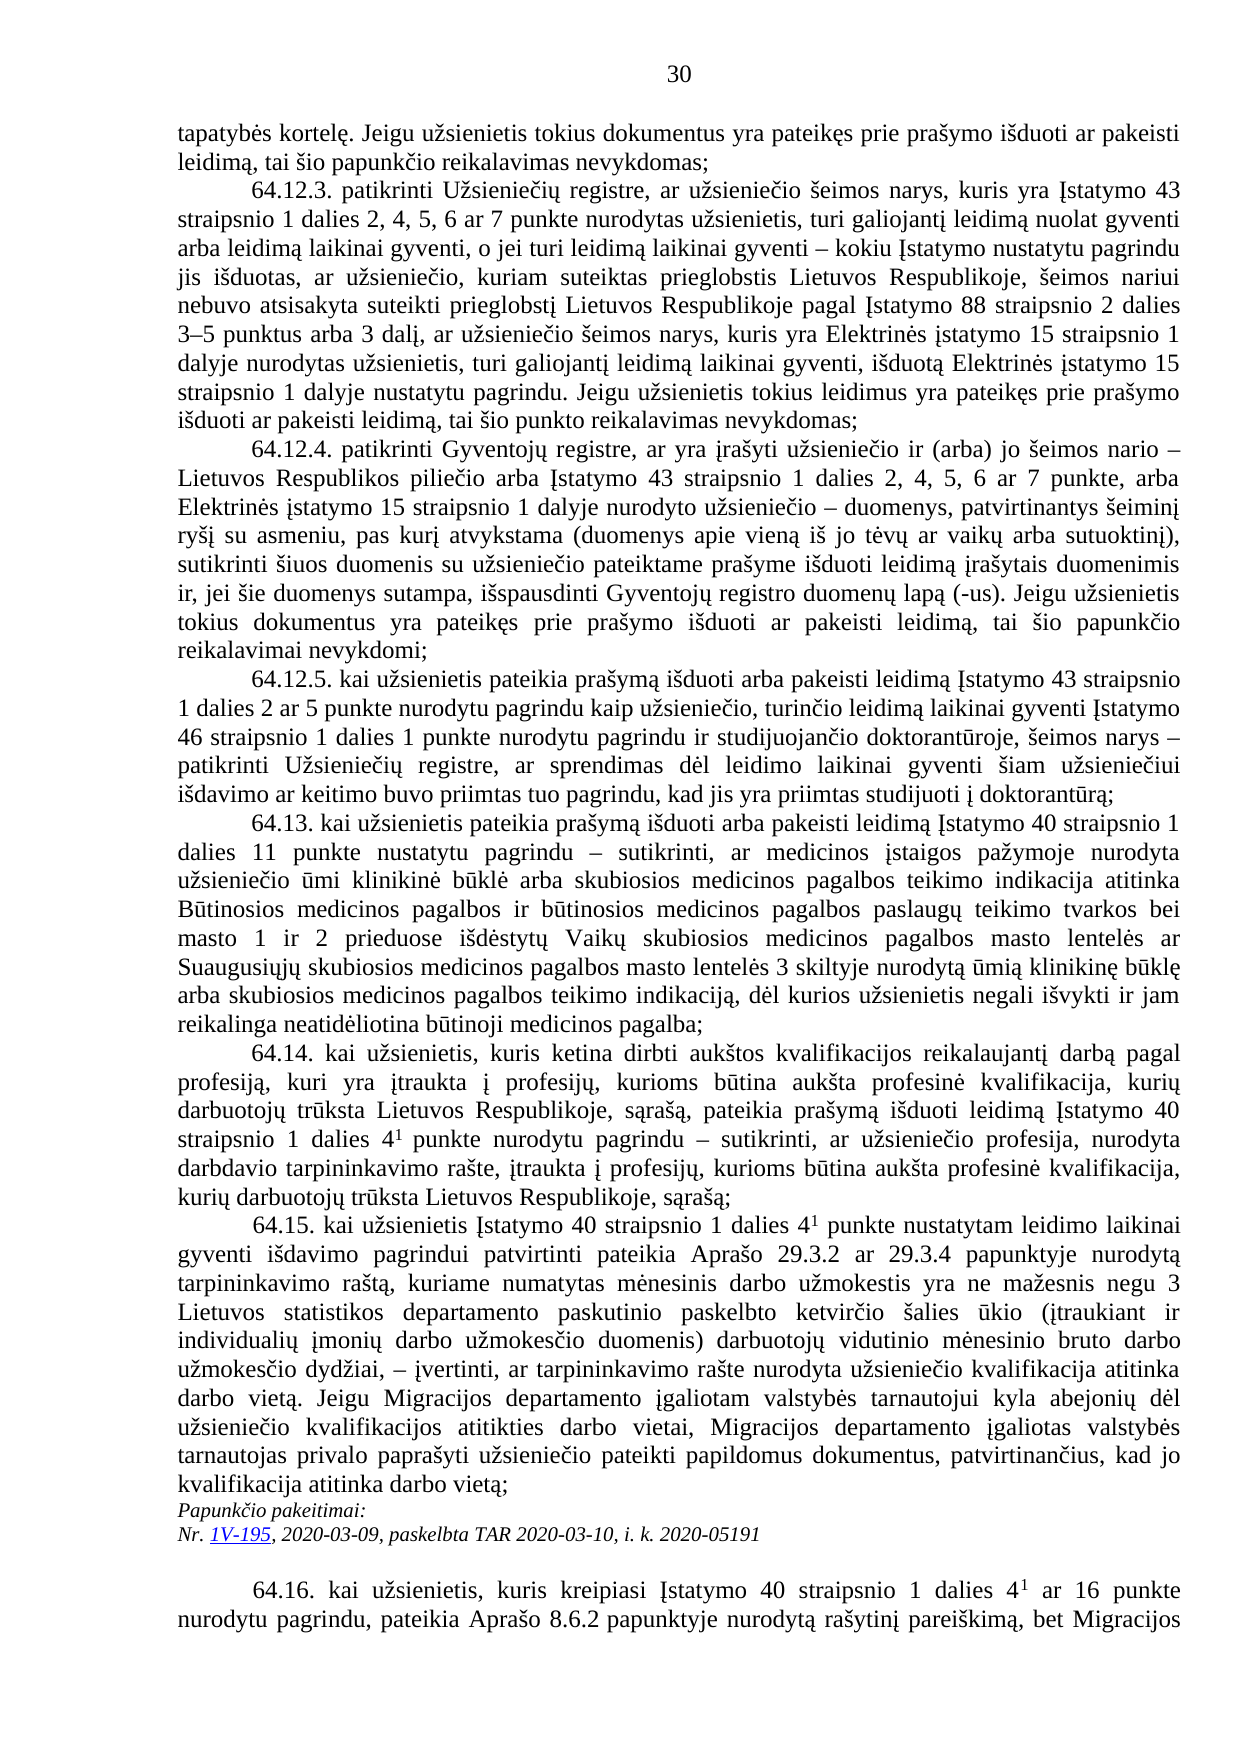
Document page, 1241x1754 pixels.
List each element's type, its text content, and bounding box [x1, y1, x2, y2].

text 64.14. kai užsienietis, kuris ketina dirbti aukštos kvalifikacijos reikalaujantį darbą pagal profesiją, kuri yra įtraukta į profesijų, kurioms būtina aukšta profesinė kvalifikacija, kurių darbuotojų trūksta Lietuvos Respublikoje, sąrašą, pateikia prašymą išduoti leidimą Įstatymo 40 straipsnio 1 dalies 41 punkte nurodytu pagrindu – sutikrinti, ar užsieniečio profesija, nurodyta darbdavio tarpininkavimo rašte, įtraukta į profesijų, kurioms būtina aukšta profesinė kvalifikacija, kurių darbuotojų trūksta Lietuvos Respublikoje, sąrašą; [177, 1038, 1181, 1211]
text 64.16. kai užsienietis, kuris kreipiasi Įstatymo 40 straipsnio 1 dalies 41 ar 16 punkte nurodytu pagrindu, pateikia Aprašo 8.6.2 papunktyje nurodytą rašytinį pareiškimą, bet Migracijos [177, 1575, 1181, 1632]
text Nr. 1V-195, 2020-03-09, paskelbta TAR 2020-03-10, i. k. 2020-05191 [177, 1522, 1181, 1546]
text 64.13. kai užsienietis pateikia prašymą išduoti arba pakeisti leidimą Įstatymo 40 straipsnio 1 dalies 11 punkte nustatytu pagrindu – sutikrinti, ar medicinos įstaigos pažymoje nurodyta užsieniečio ūmi klinikinė būklė arba skubiosios medicinos pagalbos teikimo indikacija atitinka Būtinosios medicinos pagalbos ir būtinosios medicinos pagalbos paslaugų teikimo tvarkos bei masto 1 ir 2 prieduose išdėstytų Vaikų skubiosios medicinos pagalbos masto lentelės ar Suaugusiųjų skubiosios medicinos pagalbos masto lentelės 3 skiltyje nurodytą ūmią klinikinę būklę arba skubiosios medicinos pagalbos teikimo indikaciją, dėl kurios užsienietis negali išvykti ir jam reikalinga neatidėliotina būtinoji medicinos pagalba; [177, 808, 1181, 1038]
text 64.12.4. patikrinti Gyventojų registre, ar yra įrašyti užsieniečio ir (arba) jo šeimos nario – Lietuvos Respublikos piliečio arba Įstatymo 43 straipsnio 1 dalies 2, 4, 5, 6 ar 7 punkte, arba Elektrinės įstatymo 15 straipsnio 1 dalyje nurodyto užsieniečio – duomenys, patvirtinantys šeiminį ryšį su asmeniu, pas kurį atvykstama (duomenys apie vieną iš jo tėvų ar vaikų arba sutuoktinį), sutikrinti šiuos duomenis su užsieniečio pateiktame prašyme išduoti leidimą įrašytais duomenimis ir, jei šie duomenys sutampa, išspausdinti Gyventojų registro duomenų lapą (-us). Jeigu užsienietis tokius dokumentus yra pateikęs prie prašymo išduoti ar pakeisti leidimą, tai šio papunkčio reikalavimai nevykdomi; [177, 434, 1181, 664]
text 64.12.5. kai užsienietis pateikia prašymą išduoti arba pakeisti leidimą Įstatymo 43 straipsnio 1 dalies 2 ar 5 punkte nurodytu pagrindu kaip užsieniečio, turinčio leidimą laikinai gyventi Įstatymo 46 straipsnio 1 dalies 1 punkte nurodytu pagrindu ir studijuojančio doktorantūroje, šeimos narys – patikrinti Užsieniečių registre, ar sprendimas dėl leidimo laikinai gyventi šiam užsieniečiui išdavimo ar keitimo buvo priimtas tuo pagrindu, kad jis yra priimtas studijuoti į doktorantūrą; [177, 664, 1181, 808]
text 64.15. kai užsienietis Įstatymo 40 straipsnio 1 dalies 41 punkte nustatytam leidimo laikinai gyventi išdavimo pagrindui patvirtinti pateikia Aprašo 29.3.2 ar 29.3.4 papunktyje nurodytą tarpininkavimo raštą, kuriame numatytas mėnesinis darbo užmokestis yra ne mažesnis negu 3 Lietuvos statistikos departamento paskutinio paskelbto ketvirčio šalies ūkio (įtraukiant ir individualių įmonių darbo užmokesčio duomenis) darbuotojų vidutinio mėnesinio bruto darbo užmokesčio dydžiai, – įvertinti, ar tarpininkavimo rašte nurodyta užsieniečio kvalifikacija atitinka darbo vietą. Jeigu Migracijos departamento įgaliotam valstybės tarnautojui kyla abejonių dėl užsieniečio kvalifikacijos atitikties darbo vietai, Migracijos departamento įgaliotas valstybės tarnautojas privalo paprašyti užsieniečio pateikti papildomus dokumentus, patvirtinančius, kad jo kvalifikacija atitinka darbo vietą; [177, 1211, 1181, 1498]
text Papunkčio pakeitimai: [177, 1498, 1181, 1522]
text tapatybės kortelę. Jeigu užsienietis tokius dokumentus yra pateikęs prie prašymo išduoti ar pakeisti leidimą, tai šio papunkčio reikalavimas nevykdomas; [177, 118, 1181, 176]
text 64.12.3. patikrinti Užsieniečių registre, ar užsieniečio šeimos narys, kuris yra Įstatymo 43 straipsnio 1 dalies 2, 4, 5, 6 ar 7 punkte nurodytas užsienietis, turi galiojantį leidimą nuolat gyventi arba leidimą laikinai gyventi, o jei turi leidimą laikinai gyventi – kokiu Įstatymo nustatytu pagrindu jis išduotas, ar užsieniečio, kuriam suteiktas prieglobstis Lietuvos Respublikoje, šeimos nariui nebuvo atsisakyta suteikti prieglobstį Lietuvos Respublikoje pagal Įstatymo 88 straipsnio 2 dalies 3–5 punktus arba 3 dalį, ar užsieniečio šeimos narys, kuris yra Elektrinės įstatymo 15 straipsnio 1 dalyje nurodytas užsienietis, turi galiojantį leidimą laikinai gyventi, išduotą Elektrinės įstatymo 15 straipsnio 1 dalyje nustatytu pagrindu. Jeigu užsienietis tokius leidimus yra pateikęs prie prašymo išduoti ar pakeisti leidimą, tai šio punkto reikalavimas nevykdomas; [177, 176, 1181, 434]
